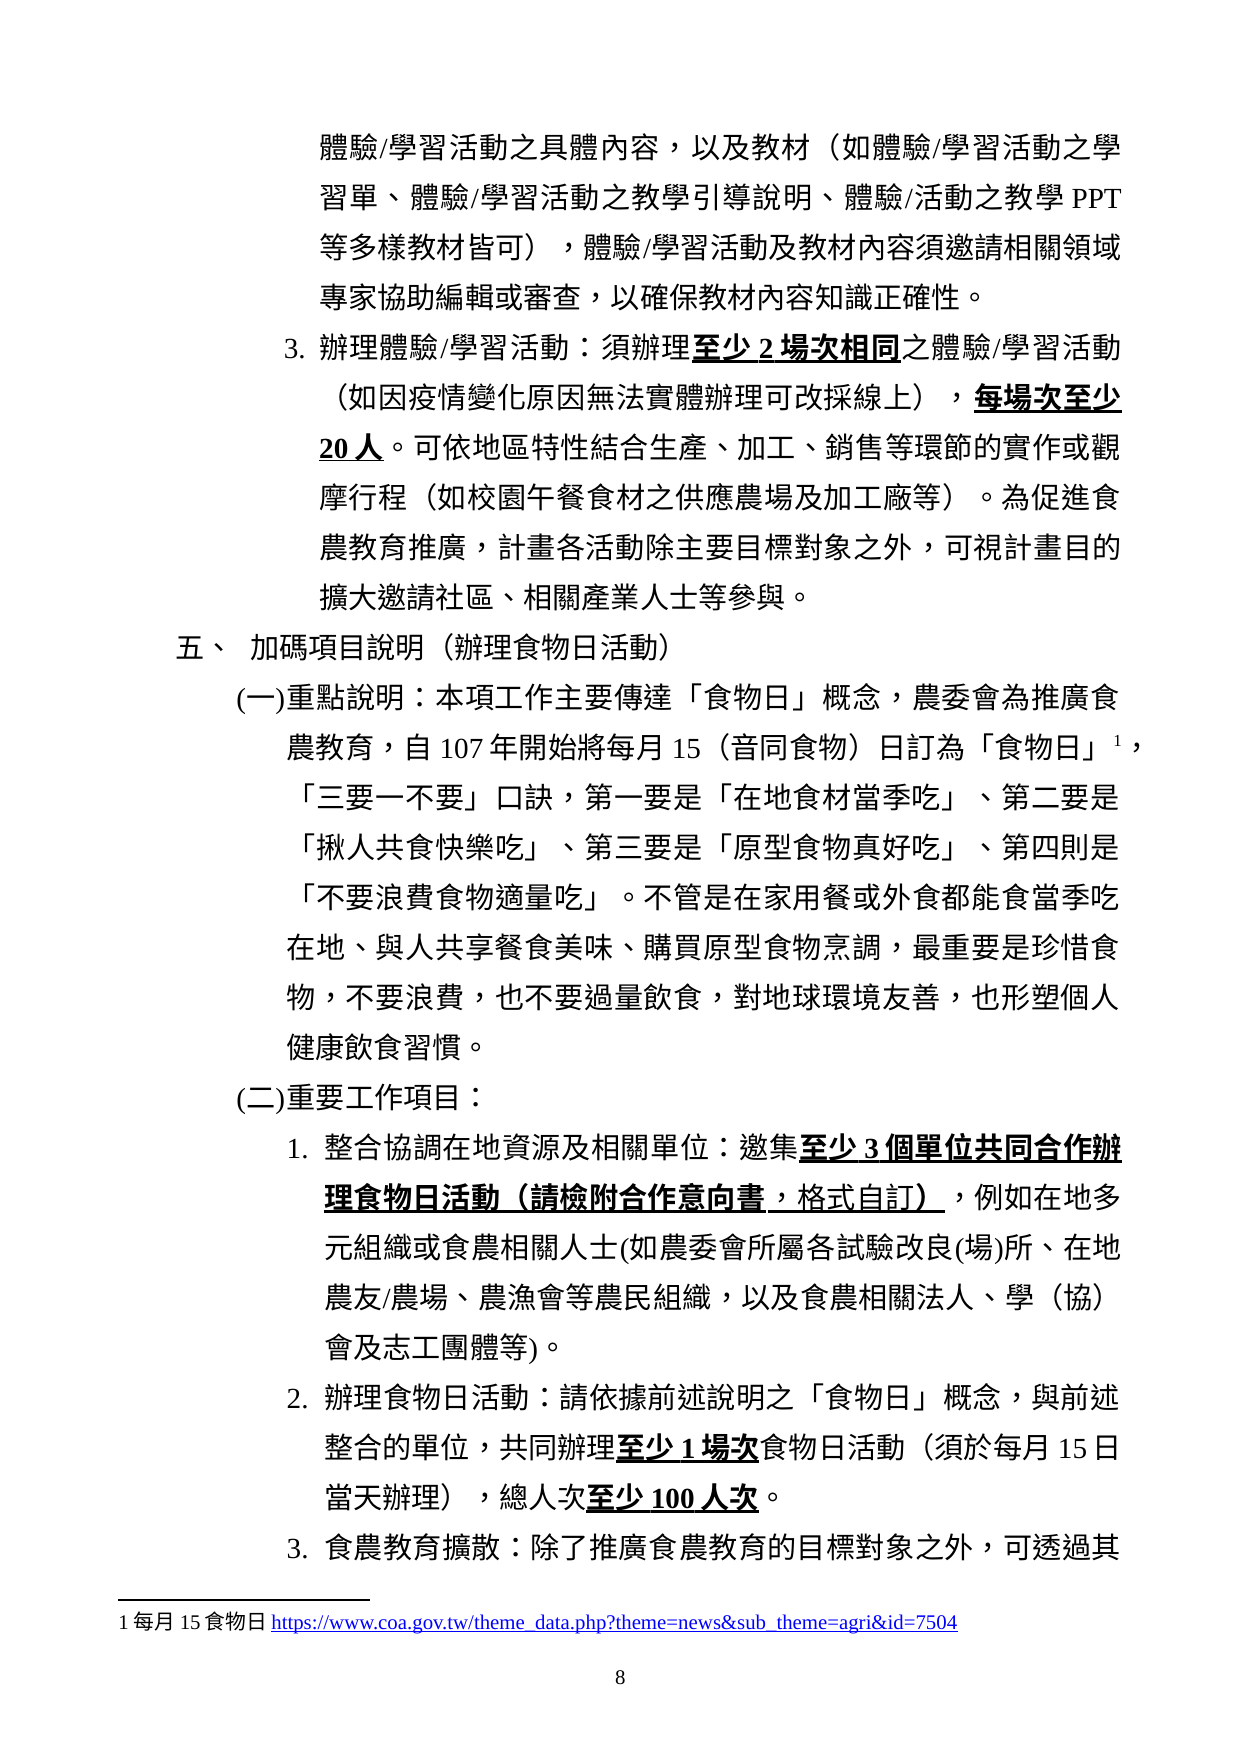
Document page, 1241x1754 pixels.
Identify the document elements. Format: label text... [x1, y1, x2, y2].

list 食農教育擴散：除了推廣食農教育的目標對象之外，可透過其 [286, 1518, 1122, 1568]
list 重點說明：本項工作主要傳達「食物日」概念，農委會為推廣食農教育，自107年開始將每月15（音同食物）日訂為「食物日」，「三要一不要」口訣，第一要是「在地食材當季吃」、第二要是「揪人共食快樂吃」、第三要是「原型食物真好吃」、第四則是「不要浪費食物適量吃」。不管是在家用餐或外食都能食當季吃在地、與人共享餐食美味、購買原型食物烹調，最重要是珍惜食物，不要浪費，也不要過量飲食，對地球環境友善，也形塑個人健康飲食習慣。 [236, 668, 1122, 1068]
list 每月15食物日https://www.coa.gov.tw/theme_data.php?theme=news&sub_theme=agri&id=7504 [118, 1606, 1122, 1636]
list 辦理體驗/學習活動：須辦理至少2場次相同之體驗/學習活動（如因疫情變化原因無法實體辦理可改採線上），每場次至少20人。可依地區特性結合生產、加工、銷售等環節的實作或觀摩行程（如校園午餐食材之供應農場及加工廠等）。為促進食農教育推廣，計畫各活動除主要目標對象之外，可視計畫目的擴大邀請社區、相關產業人士等參與。 [283, 318, 1122, 618]
list 活動設計與教材設計規劃：請依學習者之不同年齡與發展階段（兒童、青少年、成人、中老年，或家庭、親子等），發展食農教育主題、設計具在地特色及適合所選學習者之學習活動及教材規劃之計畫內容至少1套（須完整包括：對象、計畫目標、體驗/學習活動之具體內容，以及教材（如體驗/學習活動之學習單、體驗/學習活動之教學引導說明、體驗/活動之教學PPT等多樣教材皆可），體驗/學習活動及教材內容須邀請相關領域專家協助編輯或審查，以確保教材內容知識正確性。 [283, 118, 1122, 318]
list 整合協調在地資源及相關單位：邀集至少3個單位共同合作辦理食物日活動（請檢附合作意向書，格式自訂），例如在地多元組織或食農相關人士(如農委會所屬各試驗改良(場)所、在地農友/農場、農漁會等農民組織，以及食農相關法人、學（協）會及志工團體等)。 [286, 1118, 1122, 1368]
list 加碼項目說明（辦理食物日活動） [175, 618, 1122, 668]
list 辦理食物日活動：請依據前述說明之「食物日」概念，與前述整合的單位，共同辦理至少1場次食物日活動（須於每月15日當天辦理），總人次至少100人次。 [286, 1368, 1122, 1518]
list 重要工作項目： [236, 1068, 1122, 1118]
